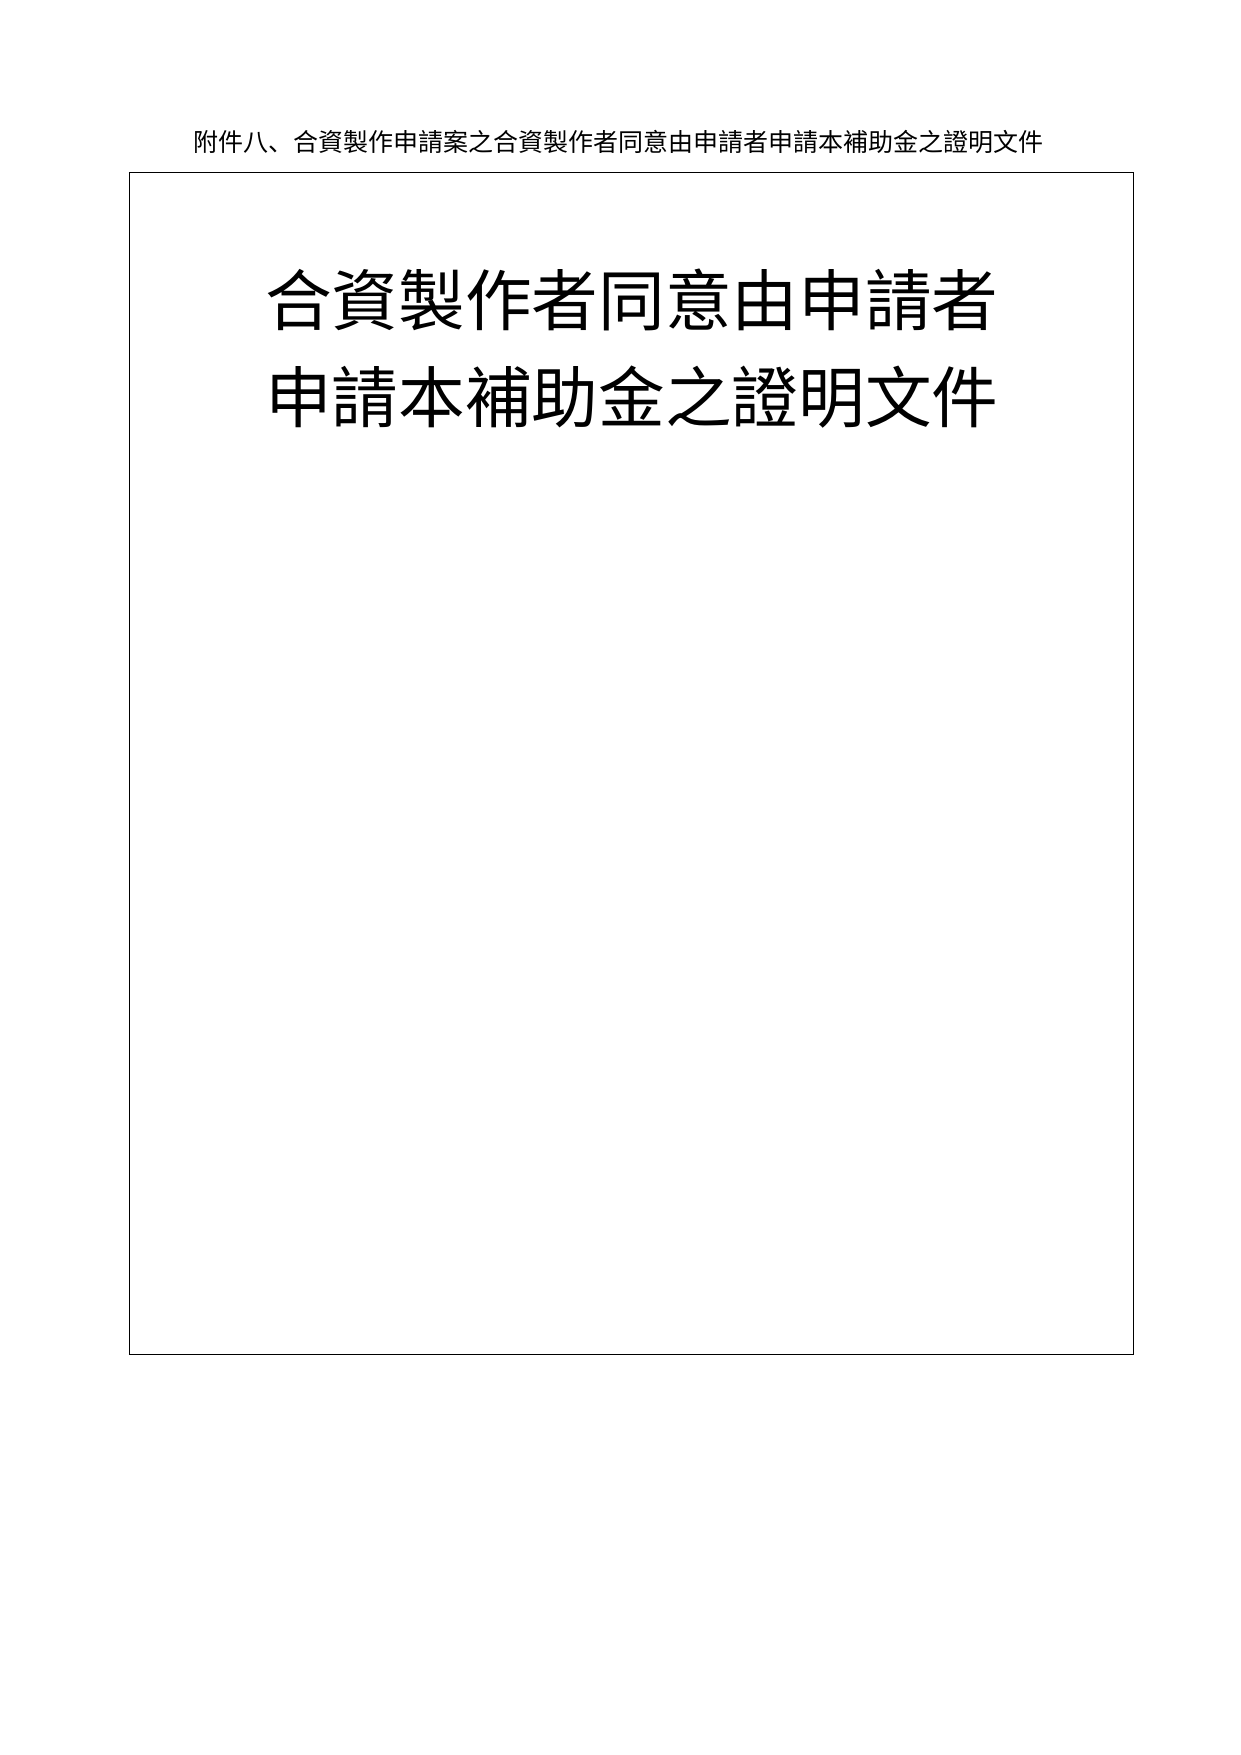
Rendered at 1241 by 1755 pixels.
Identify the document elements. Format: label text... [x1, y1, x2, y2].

table_header 合資製作者同意由申請者 申請本補助金之證明文件 [130, 173, 1133, 1353]
text 附件八、合資製作申請案之合資製作者同意由申請者申請本補助金之證明文件 [193, 118, 1122, 160]
